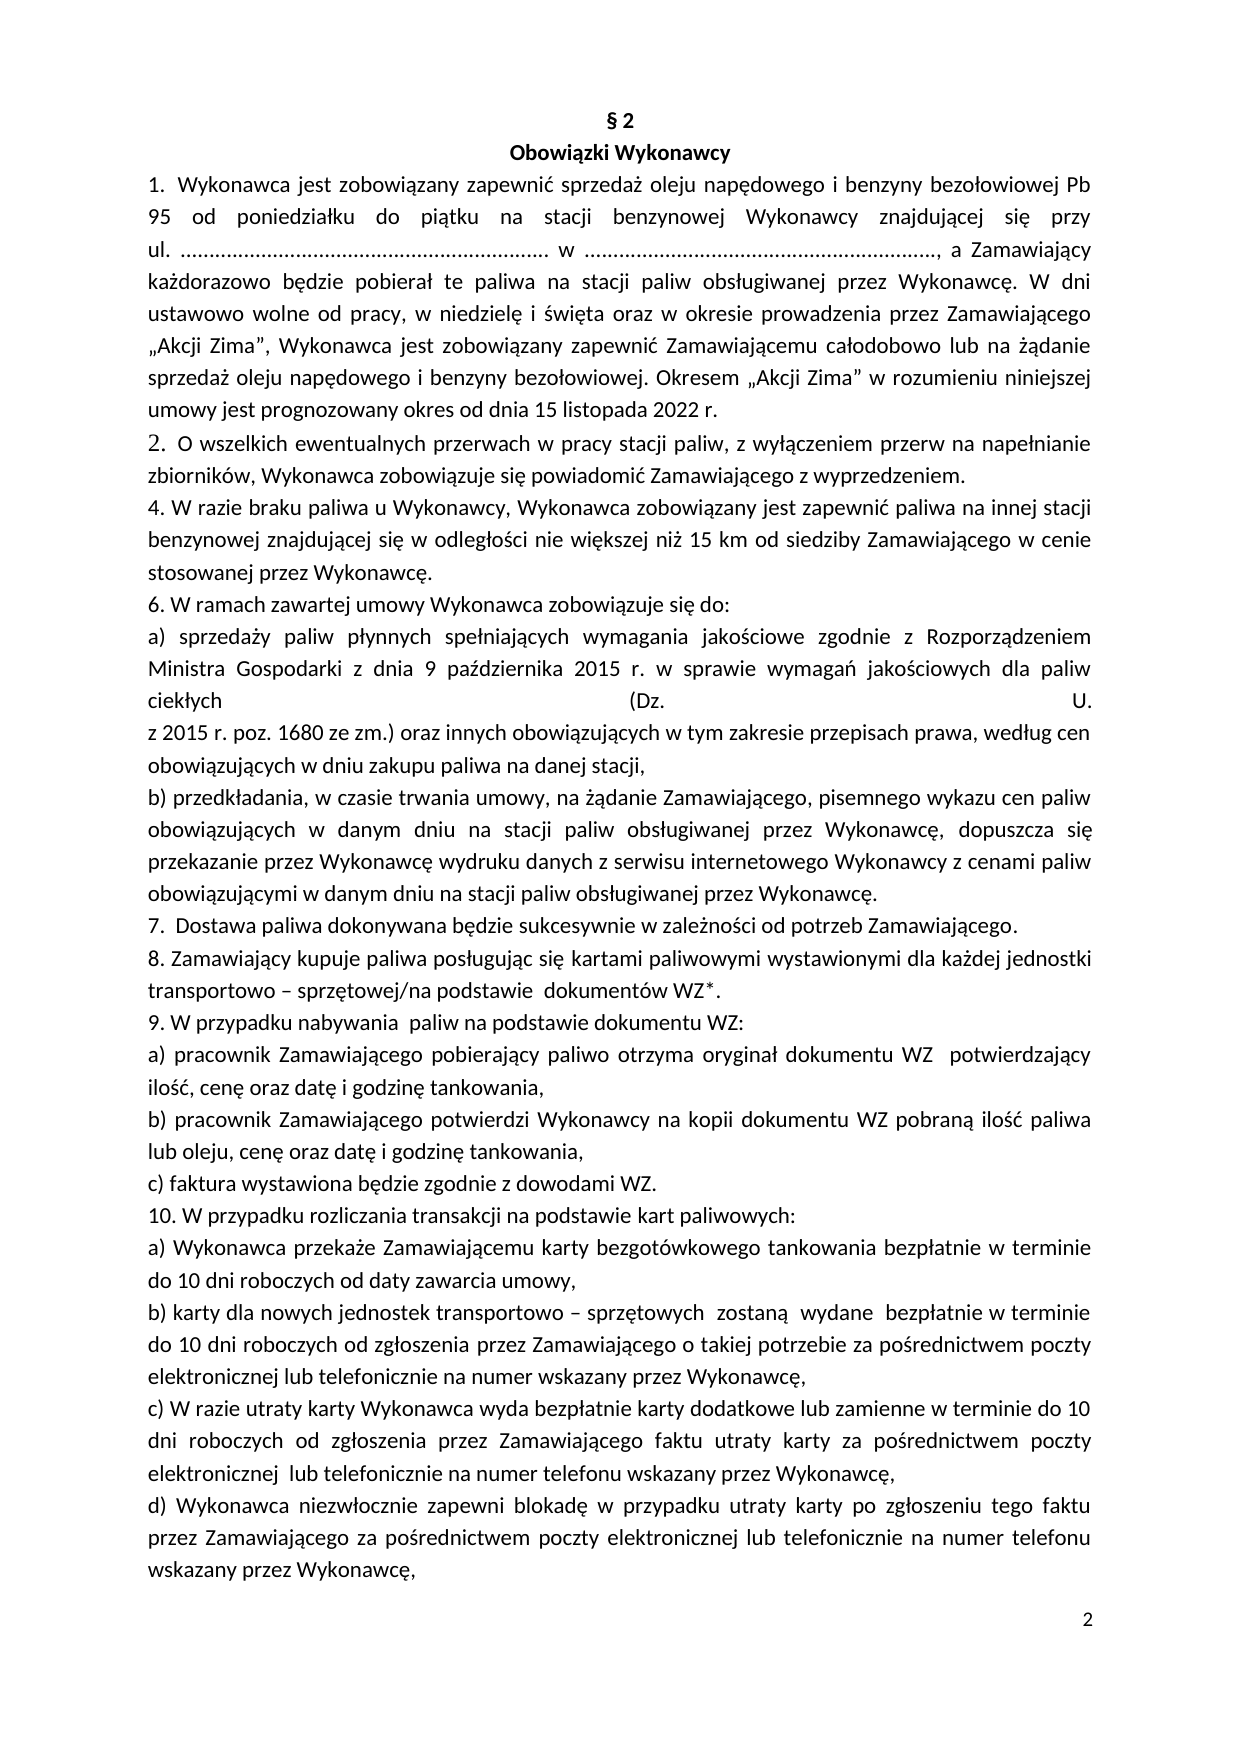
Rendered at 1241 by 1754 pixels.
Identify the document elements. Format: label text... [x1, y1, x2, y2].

text b) karty dla nowych jednostek transportowo – sprzętowych zostaną wydane bezpłatnie w terminie do 10 dni roboczych od zgłoszenia przez Zamawiającego o takiej potrzebie za pośrednictwem poczty elektronicznej lub telefonicznie na numer wskazany przez Wykonawcę, [148, 1298, 1093, 1390]
text 8. Zamawiający kupuje paliwa posługując się kartami paliwowymi wystawionymi dla każdej jednostki transportowo – sprzętowej/na podstawie dokumentów WZ*. [148, 944, 1093, 1004]
text § 2 [148, 106, 1093, 134]
text a) sprzedaży paliw płynnych spełniających wymagania jakościowe zgodnie z Rozporządzeniem Ministra Gospodarki z dnia 9 października 2015 r. w sprawie wymagań jakościowych dla paliw ciekłych (Dz. U. z 2015 r. poz. 1680 ze zm.) oraz innych obowiązujących w tym zakresie przepisach prawa, według cen obowiązujących w dniu zakupu paliwa na danej stacji, [148, 622, 1093, 779]
list O wszelkich ewentualnych przerwach w pracy stacji paliw, z wyłączeniem przerw na napełnianie zbiorników, Wykonawca zobowiązuje się powiadomić Zamawiającego z wyprzedzeniem. [148, 428, 1093, 489]
text Obowiązki Wykonawcy [148, 138, 1093, 166]
text a) Wykonawca przekaże Zamawiającemu karty bezgotówkowego tankowania bezpłatnie w terminie do 10 dni roboczych od daty zawarcia umowy, [148, 1233, 1093, 1294]
text c) W razie utraty karty Wykonawca wyda bezpłatnie karty dodatkowe lub zamienne w terminie do 10 dni roboczych od zgłoszenia przez Zamawiającego faktu utraty karty za pośrednictwem poczty elektronicznej lub telefonicznie na numer telefonu wskazany przez Wykonawcę, [148, 1394, 1093, 1487]
text c) faktura wystawiona będzie zgodnie z dowodami WZ. [148, 1169, 1093, 1197]
text 10. W przypadku rozliczania transakcji na podstawie kart paliwowych: [148, 1201, 1093, 1229]
text 9. W przypadku nabywania paliw na podstawie dokumentu WZ: [148, 1008, 1093, 1036]
text a) pracownik Zamawiającego pobierający paliwo otrzyma oryginał dokumentu WZ potwierdzający ilość, cenę oraz datę i godzinę tankowania, [148, 1040, 1093, 1101]
text d) Wykonawca niezwłocznie zapewni blokadę w przypadku utraty karty po zgłoszeniu tego faktu przez Zamawiającego za pośrednictwem poczty elektronicznej lub telefonicznie na numer telefonu wskazany przez Wykonawcę, [148, 1491, 1093, 1583]
text b) przedkładania, w czasie trwania umowy, na żądanie Zamawiającego, pisemnego wykazu cen paliw obowiązujących w danym dniu na stacji paliw obsługiwanej przez Wykonawcę, dopuszcza się przekazanie przez Wykonawcę wydruku danych z serwisu internetowego Wykonawcy z cenami paliw obowiązującymi w danym dniu na stacji paliw obsługiwanej przez Wykonawcę. [148, 783, 1093, 907]
text 4. W razie braku paliwa u Wykonawcy, Wykonawca zobowiązany jest zapewnić paliwa na innej stacji benzynowej znajdującej się w odległości nie większej niż 15 km od siedziby Zamawiającego w cenie stosowanej przez Wykonawcę. [148, 493, 1093, 586]
text 7. Dostawa paliwa dokonywana będzie sukcesywnie w zależności od potrzeb Zamawiającego. [148, 912, 1093, 940]
text 6. W ramach zawartej umowy Wykonawca zobowiązuje się do: [148, 590, 1093, 618]
list Wykonawca jest zobowiązany zapewnić sprzedaż oleju napędowego i benzyny bezołowiowej Pb 95 od poniedziałku do piątku na stacji benzynowej Wykonawcy znajdującej się przy ul. ................................................................ w ............................................................., a Zamawiający każdorazowo będzie pobierał te paliwa na stacji paliw obsługiwanej przez Wykonawcę. W dni ustawowo wolne od pracy, w niedzielę i święta oraz w okresie prowadzenia przez Zamawiającego „Akcji Zima”, Wykonawca jest zobowiązany zapewnić Zamawiającemu całodobowo lub na żądanie sprzedaż oleju napędowego i benzyny bezołowiowej. Okresem „Akcji Zima” w rozumieniu niniejszej umowy jest prognozowany okres od dnia 15 listopada 2022 r. [148, 170, 1093, 424]
text b) pracownik Zamawiającego potwierdzi Wykonawcy na kopii dokumentu WZ pobraną ilość paliwa lub oleju, cenę oraz datę i godzinę tankowania, [148, 1105, 1093, 1165]
